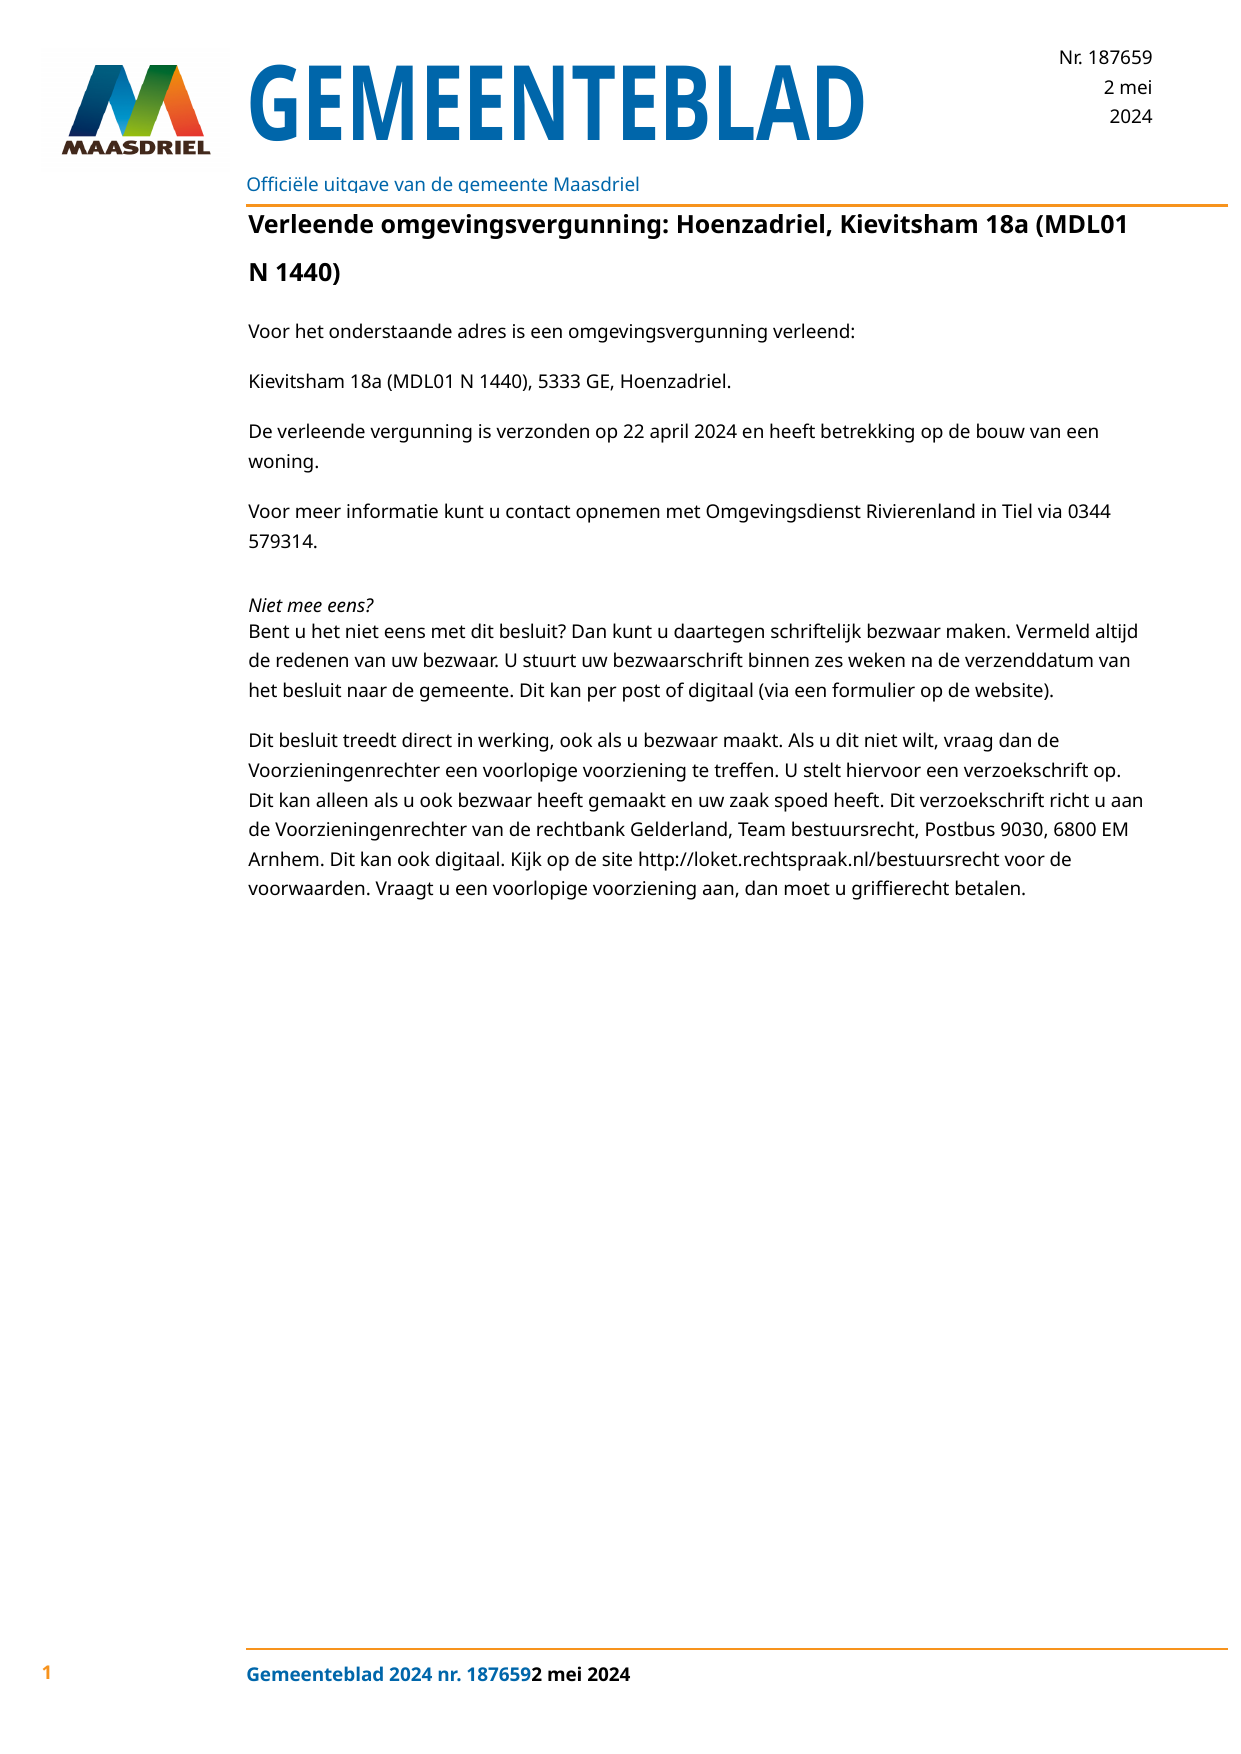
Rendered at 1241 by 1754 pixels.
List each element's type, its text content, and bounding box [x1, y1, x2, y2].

picture [41, 47, 231, 172]
text Bent u het niet eens met dit besluit? Dan kunt u daartegen schriftelijk bezwaar maken. Vermeld altijd de redenen van uw bezwaar. U stuurt uw bezwaarschrift binnen zes weken na de verzenddatum van het besluit naar de gemeente. Dit kan per post of digitaal (via een formulier op de website). [248, 618, 1152, 703]
text Dit besluit treedt direct in werking, ook als u bezwaar maakt. Als u dit niet wilt, vraag dan de Voorzieningenrechter een voorlopige voorziening te treffen. U stelt hiervoor een verzoekschrift op. Dit kan alleen als u ook bezwaar heeft gemaakt en uw zaak spoed heeft. Dit verzoekschrift richt u aan de Voorzieningenrechter van de rechtbank Gelderland, Team bestuursrecht, Postbus 9030, 6800 EM Arnhem. Dit kan ook digitaal. Kijk op de site http://loket.rechtspraak.nl/bestuursrecht voor de voorwaarden. Vraagt u een voorlopige voorziening aan, dan moet u griffierecht betalen. [248, 728, 1152, 901]
text Voor meer informatie kunt u contact opnemen met Omgevingsdienst Rivierenland in Tiel via 0344 579314. [248, 499, 1152, 554]
text Verleende omgevingsvergunning: Hoenzadriel, Kievitsham 18a (MDL01 N 1440) [248, 207, 1152, 288]
text Niet mee eens? [248, 592, 1152, 618]
text De verleende vergunning is verzonden op 22 april 2024 en heeft betrekking op de bouw van een woning. [248, 419, 1152, 474]
text Kievitsham 18a (MDL01 N 1440), 5333 GE, Hoenzadriel. [248, 368, 1152, 394]
text Voor het onderstaande adres is een omgevingsvergunning verleend: [248, 318, 1152, 344]
